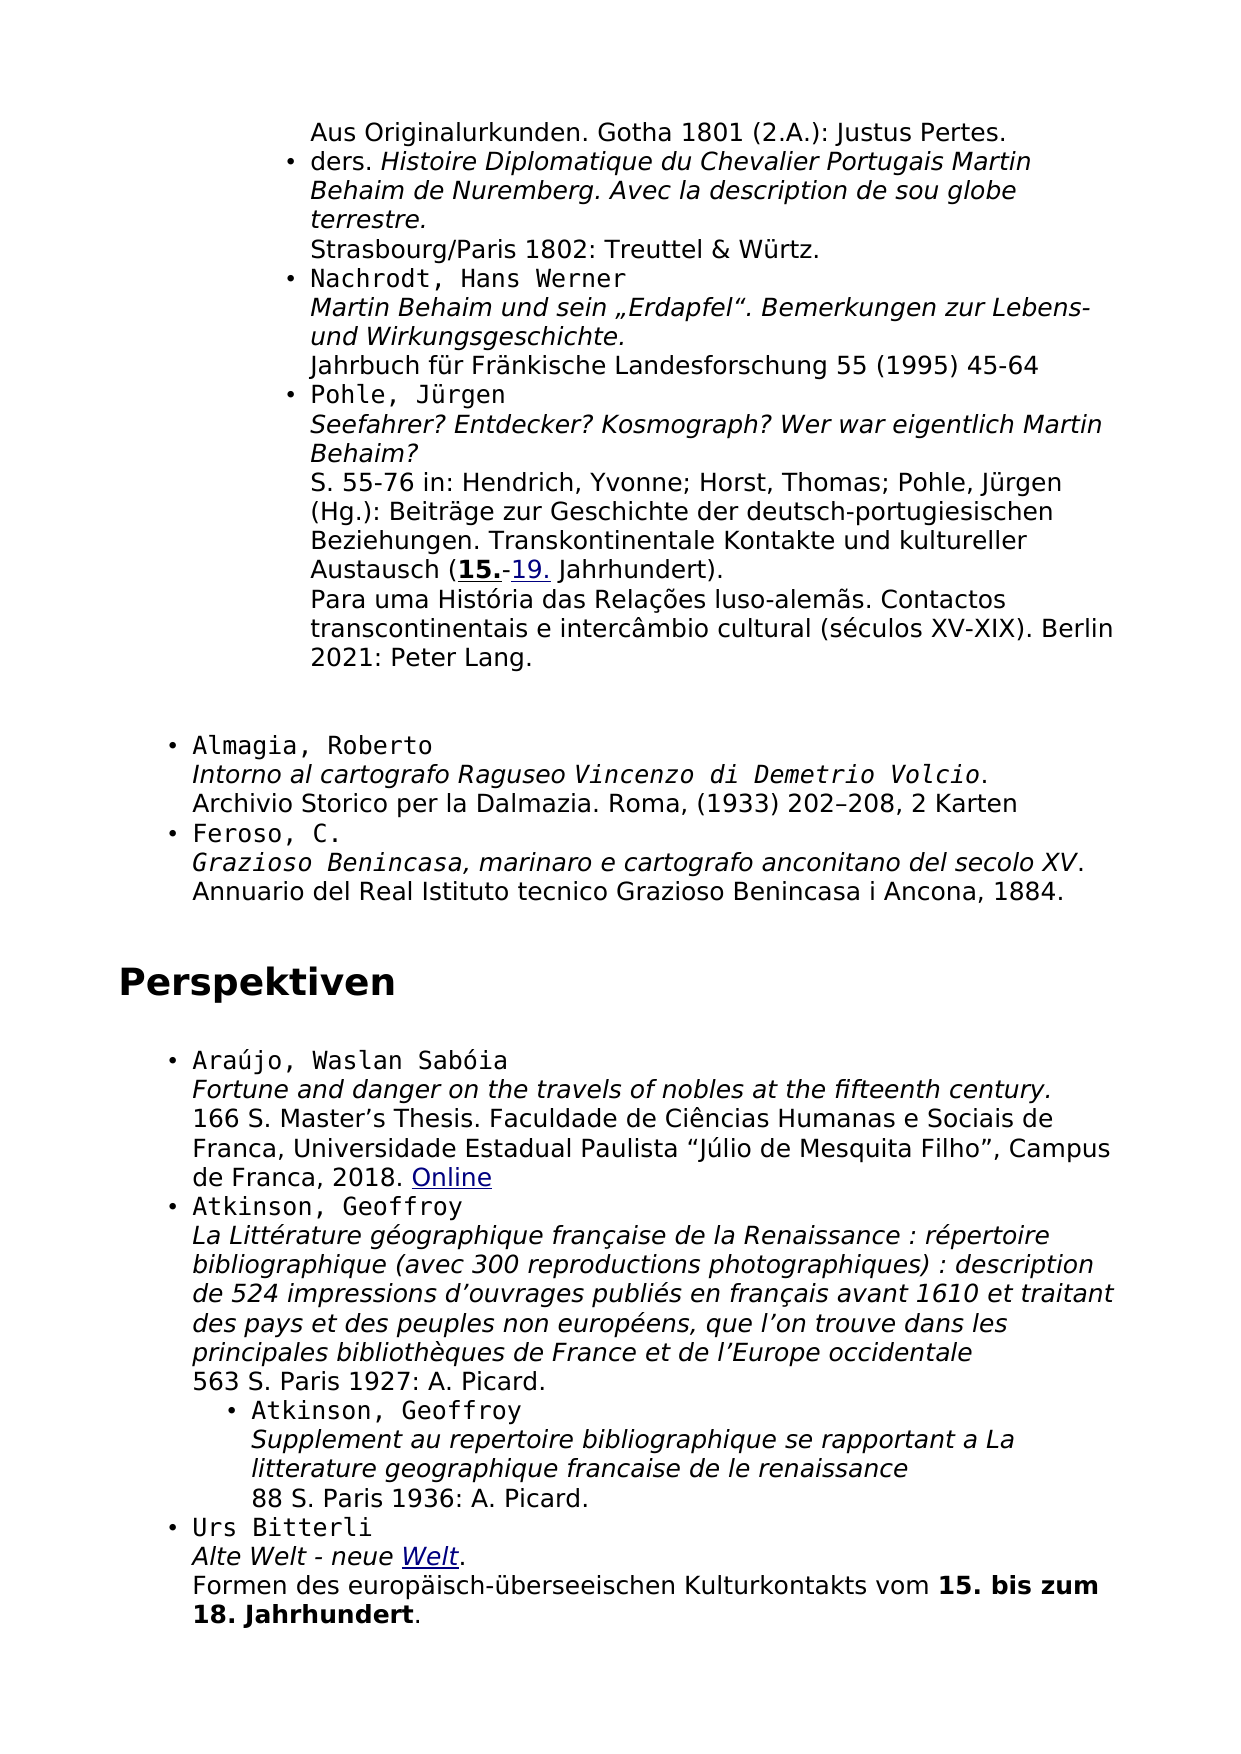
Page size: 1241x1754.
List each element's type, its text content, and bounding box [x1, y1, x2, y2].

list Atkinson, Geoffroy Supplement au repertoire bibliographique se rapportant a La litterature geographique francaise de le renaissance 88 S. Paris 1936: A. Picard. [236, 1396, 1122, 1513]
list Almagia, Roberto Intorno al cartografo Raguseo Vincenzo di Demetrio Volcio. Archivio Storico per la Dalmazia. Roma, (1933) 202–208, 2 Karten [177, 731, 1122, 819]
list Aus Originalurkunden. Gotha 1801 (2.A.): Justus Pertes. [295, 118, 1122, 147]
list Atkinson, Geoffroy La Littérature géographique française de la Renaissance : répertoire bibliographique (avec 300 reproductions photographiques) : description de 524 impressions d’ouvrages publiés en français avant 1610 et traitant des pays et des peuples non européens, que l’on trouve dans les principales bibliothèques de France et de l’Europe occidentale 563 S. Paris 1927: A. Picard. [177, 1192, 1122, 1396]
subtitle Perspektiven [118, 961, 1122, 1004]
list Nachrodt, Hans Werner Martin Behaim und sein „Erdapfel“. Bemerkungen zur Lebens- und Wirkungsgeschichte. Jahrbuch für Fränkische Landesforschung 55 (1995) 45-64 [295, 264, 1122, 381]
list Araújo, Waslan Sabóia Fortune and danger on the travels of nobles at the fifteenth century. 166 S. Master’s Thesis. Faculdade de Ciências Humanas e Sociais de Franca, Universidade Estadual Paulista “Júlio de Mesquita Filho”, Campus de Franca, 2018. Online [177, 1046, 1122, 1192]
list Pohle, Jürgen Seefahrer? Entdecker? Kosmograph? Wer war eigentlich Martin Behaim? S. 55-76 in: Hendrich, Yvonne; Horst, Thomas; Pohle, Jürgen (Hg.): Beiträge zur Geschichte der deutsch-portugiesischen Beziehungen. Transkontinentale Kontakte und kultureller Austausch (15.-19. Jahrhundert). Para uma História das Relações luso-alemãs. Contactos transcontinentais e intercâmbio cultural (séculos XV-XIX). Berlin 2021: Peter Lang. [295, 381, 1122, 672]
list Urs Bitterli Alte Welt - neue Welt. Formen des europäisch-überseeischen Kulturkontakts vom 15. bis zum 18. Jahrhundert. [177, 1513, 1122, 1630]
list Feroso, C. Grazioso Benincasa, marinaro e cartografo anconitano del secolo XV. Annuario del Real Istituto tecnico Grazioso Benincasa i Ancona, 1884. [177, 819, 1122, 906]
list ders. Histoire Diplomatique du Chevalier Portugais Martin Behaim de Nuremberg. Avec la description de sou globe terrestre. Strasbourg/Paris 1802: Treuttel & Würtz. [295, 147, 1122, 264]
